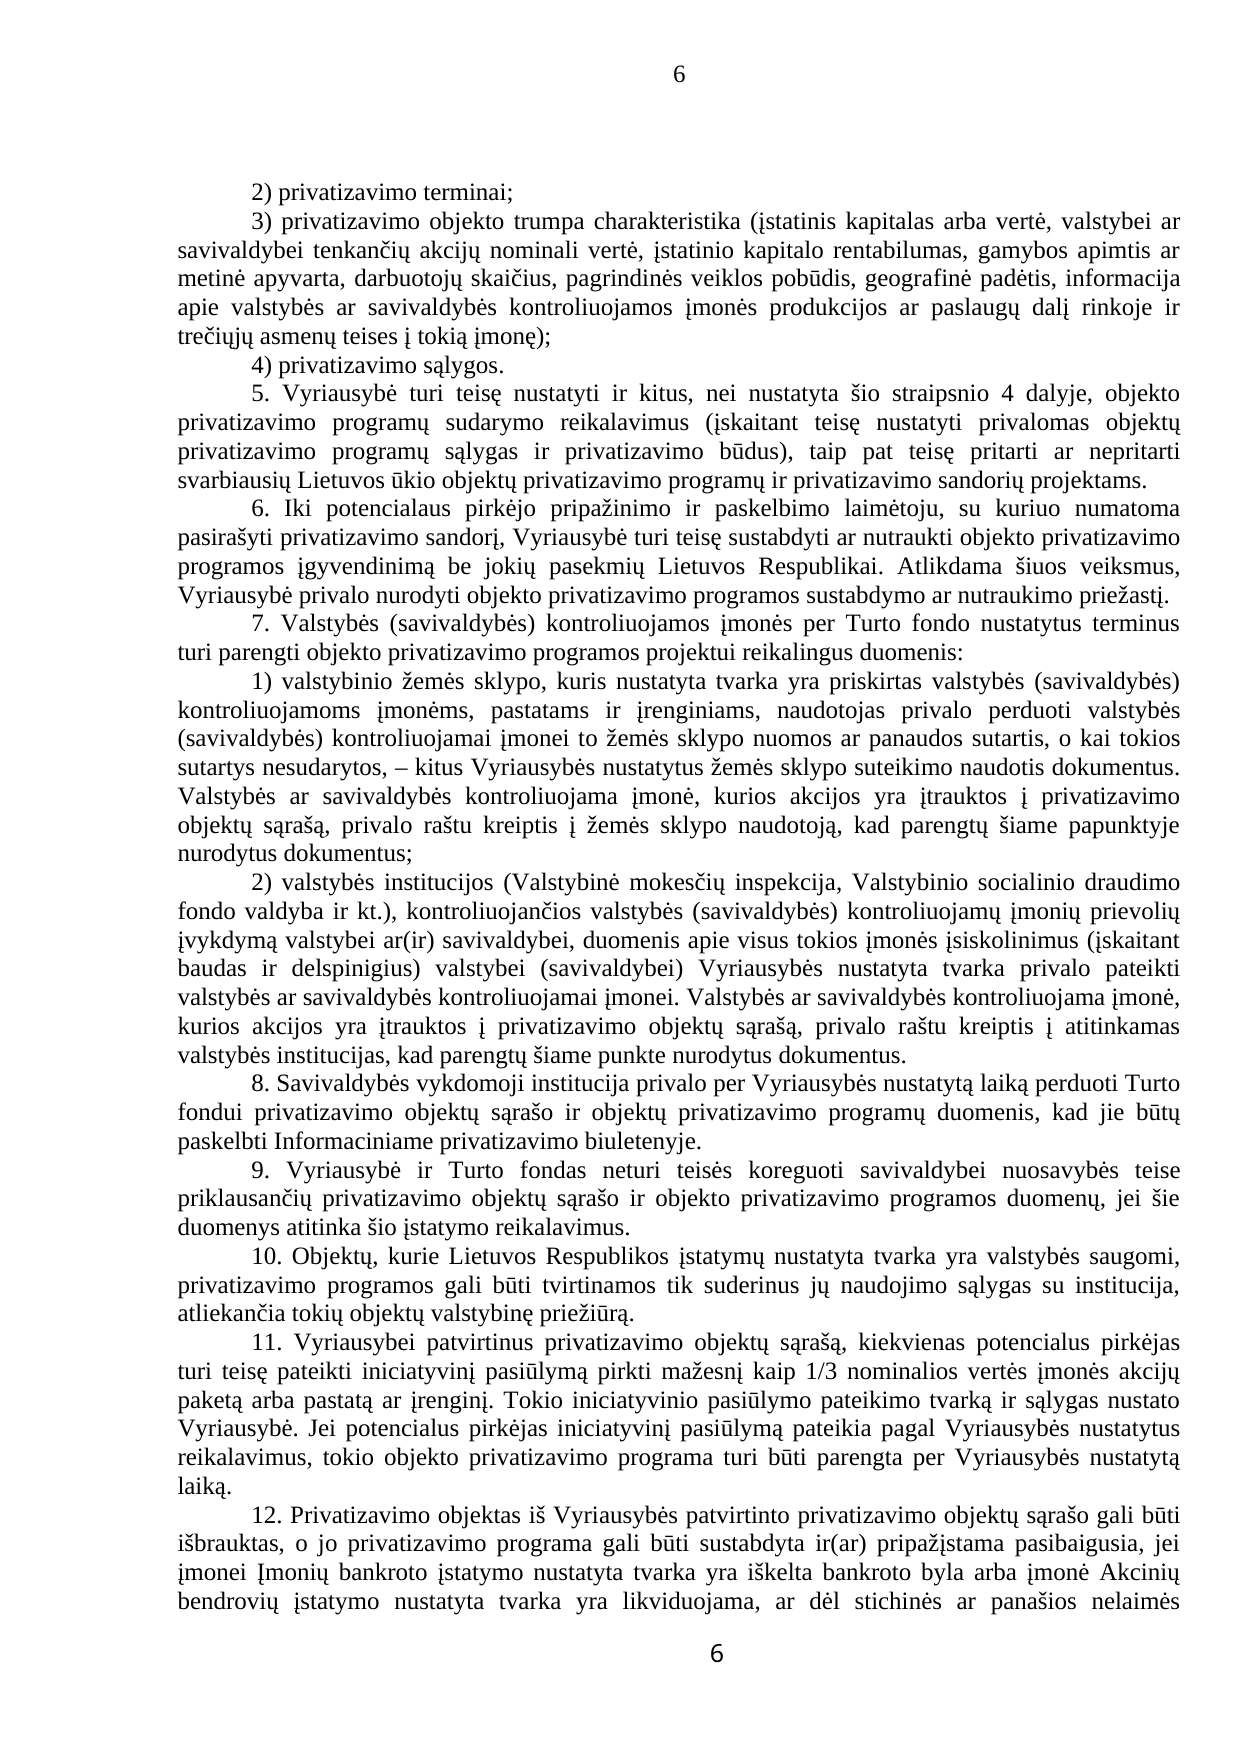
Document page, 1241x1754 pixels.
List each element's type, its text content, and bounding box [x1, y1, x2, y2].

text 12. Privatizavimo objektas iš Vyriausybės patvirtinto privatizavimo objektų sąrašo gali būti išbrauktas, o jo privatizavimo programa gali būti sustabdyta ir(ar) pripažįstama pasibaigusia, jei įmonei Įmonių bankroto įstatymo nustatyta tvarka yra iškelta bankroto byla arba įmonė Akcinių bendrovių įstatymo nustatyta tvarka yra likviduojama, ar dėl stichinės ar panašios nelaimės [177, 1500, 1181, 1615]
text 1) valstybinio žemės sklypo, kuris nustatyta tvarka yra priskirtas valstybės (savivaldybės) kontroliuojamoms įmonėms, pastatams ir įrenginiams, naudotojas privalo perduoti valstybės (savivaldybės) kontroliuojamai įmonei to žemės sklypo nuomos ar panaudos sutartis, o kai tokios sutartys nesudarytos, – kitus Vyriausybės nustatytus žemės sklypo suteikimo naudotis dokumentus. Valstybės ar savivaldybės kontroliuojama įmonė, kurios akcijos yra įtrauktos į privatizavimo objektų sąrašą, privalo raštu kreiptis į žemės sklypo naudotoją, kad parengtų šiame papunktyje nurodytus dokumentus; [177, 666, 1181, 867]
text 7. Valstybės (savivaldybės) kontroliuojamos įmonės per Turto fondo nustatytus terminus turi parengti objekto privatizavimo programos projektui reikalingus duomenis: [177, 608, 1181, 666]
text 2) privatizavimo terminai; [177, 177, 1181, 206]
text 3) privatizavimo objekto trumpa charakteristika (įstatinis kapitalas arba vertė, valstybei ar savivaldybei tenkančių akcijų nominali vertė, įstatinio kapitalo rentabilumas, gamybos apimtis ar metinė apyvarta, darbuotojų skaičius, pagrindinės veiklos pobūdis, geografinė padėtis, informacija apie valstybės ar savivaldybės kontroliuojamos įmonės produkcijos ar paslaugų dalį rinkoje ir trečiųjų asmenų teises į tokią įmonę); [177, 206, 1181, 350]
text 10. Objektų, kurie Lietuvos Respublikos įstatymų nustatyta tvarka yra valstybės saugomi, privatizavimo programos gali būti tvirtinamos tik suderinus jų naudojimo sąlygas su institucija, atliekančia tokių objektų valstybinę priežiūrą. [177, 1241, 1181, 1327]
text 4) privatizavimo sąlygos. [177, 350, 1181, 378]
text 6. Iki potencialaus pirkėjo pripažinimo ir paskelbimo laimėtoju, su kuriuo numatoma pasirašyti privatizavimo sandorį, Vyriausybė turi teisę sustabdyti ar nutraukti objekto privatizavimo programos įgyvendinimą be jokių pasekmių Lietuvos Respublikai. Atlikdama šiuos veiksmus, Vyriausybė privalo nurodyti objekto privatizavimo programos sustabdymo ar nutraukimo priežastį. [177, 493, 1181, 608]
text 2) valstybės institucijos (Valstybinė mokesčių inspekcija, Valstybinio socialinio draudimo fondo valdyba ir kt.), kontroliuojančios valstybės (savivaldybės) kontroliuojamų įmonių prievolių įvykdymą valstybei ar(ir) savivaldybei, duomenis apie visus tokios įmonės įsiskolinimus (įskaitant baudas ir delspinigius) valstybei (savivaldybei) Vyriausybės nustatyta tvarka privalo pateikti valstybės ar savivaldybės kontroliuojamai įmonei. Valstybės ar savivaldybės kontroliuojama įmonė, kurios akcijos yra įtrauktos į privatizavimo objektų sąrašą, privalo raštu kreiptis į atitinkamas valstybės institucijas, kad parengtų šiame punkte nurodytus dokumentus. [177, 867, 1181, 1068]
text 11. Vyriausybei patvirtinus privatizavimo objektų sąrašą, kiekvienas potencialus pirkėjas turi teisę pateikti iniciatyvinį pasiūlymą pirkti mažesnį kaip 1/3 nominalios vertės įmonės akcijų paketą arba pastatą ar įrenginį. Tokio iniciatyvinio pasiūlymo pateikimo tvarką ir sąlygas nustato Vyriausybė. Jei potencialus pirkėjas iniciatyvinį pasiūlymą pateikia pagal Vyriausybės nustatytus reikalavimus, tokio objekto privatizavimo programa turi būti parengta per Vyriausybės nustatytą laiką. [177, 1327, 1181, 1500]
text 8. Savivaldybės vykdomoji institucija privalo per Vyriausybės nustatytą laiką perduoti Turto fondui privatizavimo objektų sąrašo ir objektų privatizavimo programų duomenis, kad jie būtų paskelbti Informaciniame privatizavimo biuletenyje. [177, 1068, 1181, 1155]
text 5. Vyriausybė turi teisę nustatyti ir kitus, nei nustatyta šio straipsnio 4 dalyje, objekto privatizavimo programų sudarymo reikalavimus (įskaitant teisę nustatyti privalomas objektų privatizavimo programų sąlygas ir privatizavimo būdus), taip pat teisę pritarti ar nepritarti svarbiausių Lietuvos ūkio objektų privatizavimo programų ir privatizavimo sandorių projektams. [177, 378, 1181, 493]
text 9. Vyriausybė ir Turto fondas neturi teisės koreguoti savivaldybei nuosavybės teise priklausančių privatizavimo objektų sąrašo ir objekto privatizavimo programos duomenų, jei šie duomenys atitinka šio įstatymo reikalavimus. [177, 1155, 1181, 1241]
